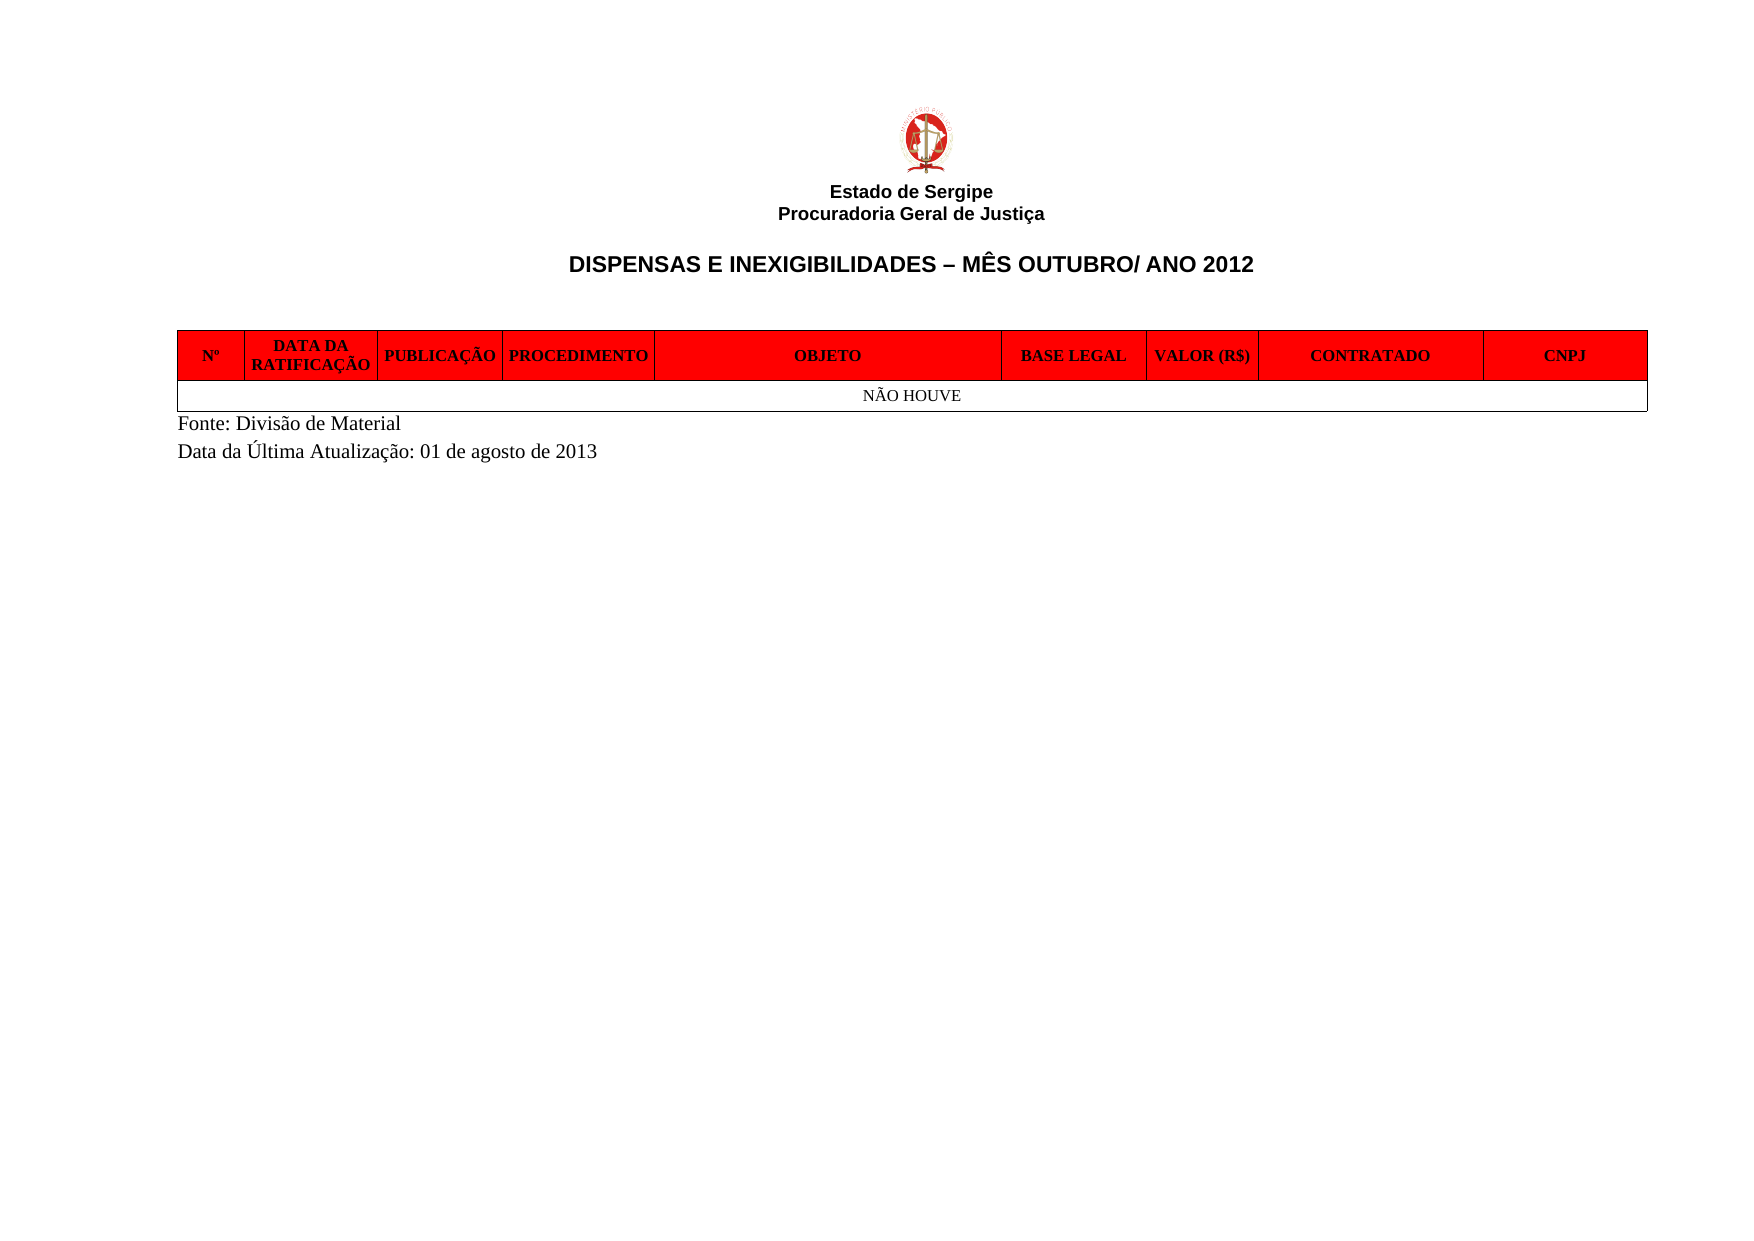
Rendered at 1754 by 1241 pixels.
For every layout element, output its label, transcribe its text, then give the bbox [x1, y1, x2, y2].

table_header OBJETO [655, 331, 1001, 380]
table_header BASE LEGAL [1002, 331, 1146, 380]
table_cell NÃO HOUVE [178, 381, 1647, 411]
table_header VALOR (R$) [1147, 331, 1258, 380]
table_header Nº [178, 331, 244, 380]
text DISPENSAS E INEXIGIBILIDADES – MÊS OUTUBRO/ ANO 2012 [177, 251, 1646, 277]
table_header PROCEDIMENTO [503, 331, 654, 380]
table_header PUBLICAÇÃO [378, 331, 502, 380]
table_header DATA DA RATIFICAÇÃO [245, 331, 377, 380]
table_header CNPJ [1484, 331, 1647, 380]
table_header CONTRATADO [1259, 331, 1483, 380]
text Fonte: Divisão de Material Data da Última Atualização: 01 de agosto de 2013 [177, 412, 1646, 463]
